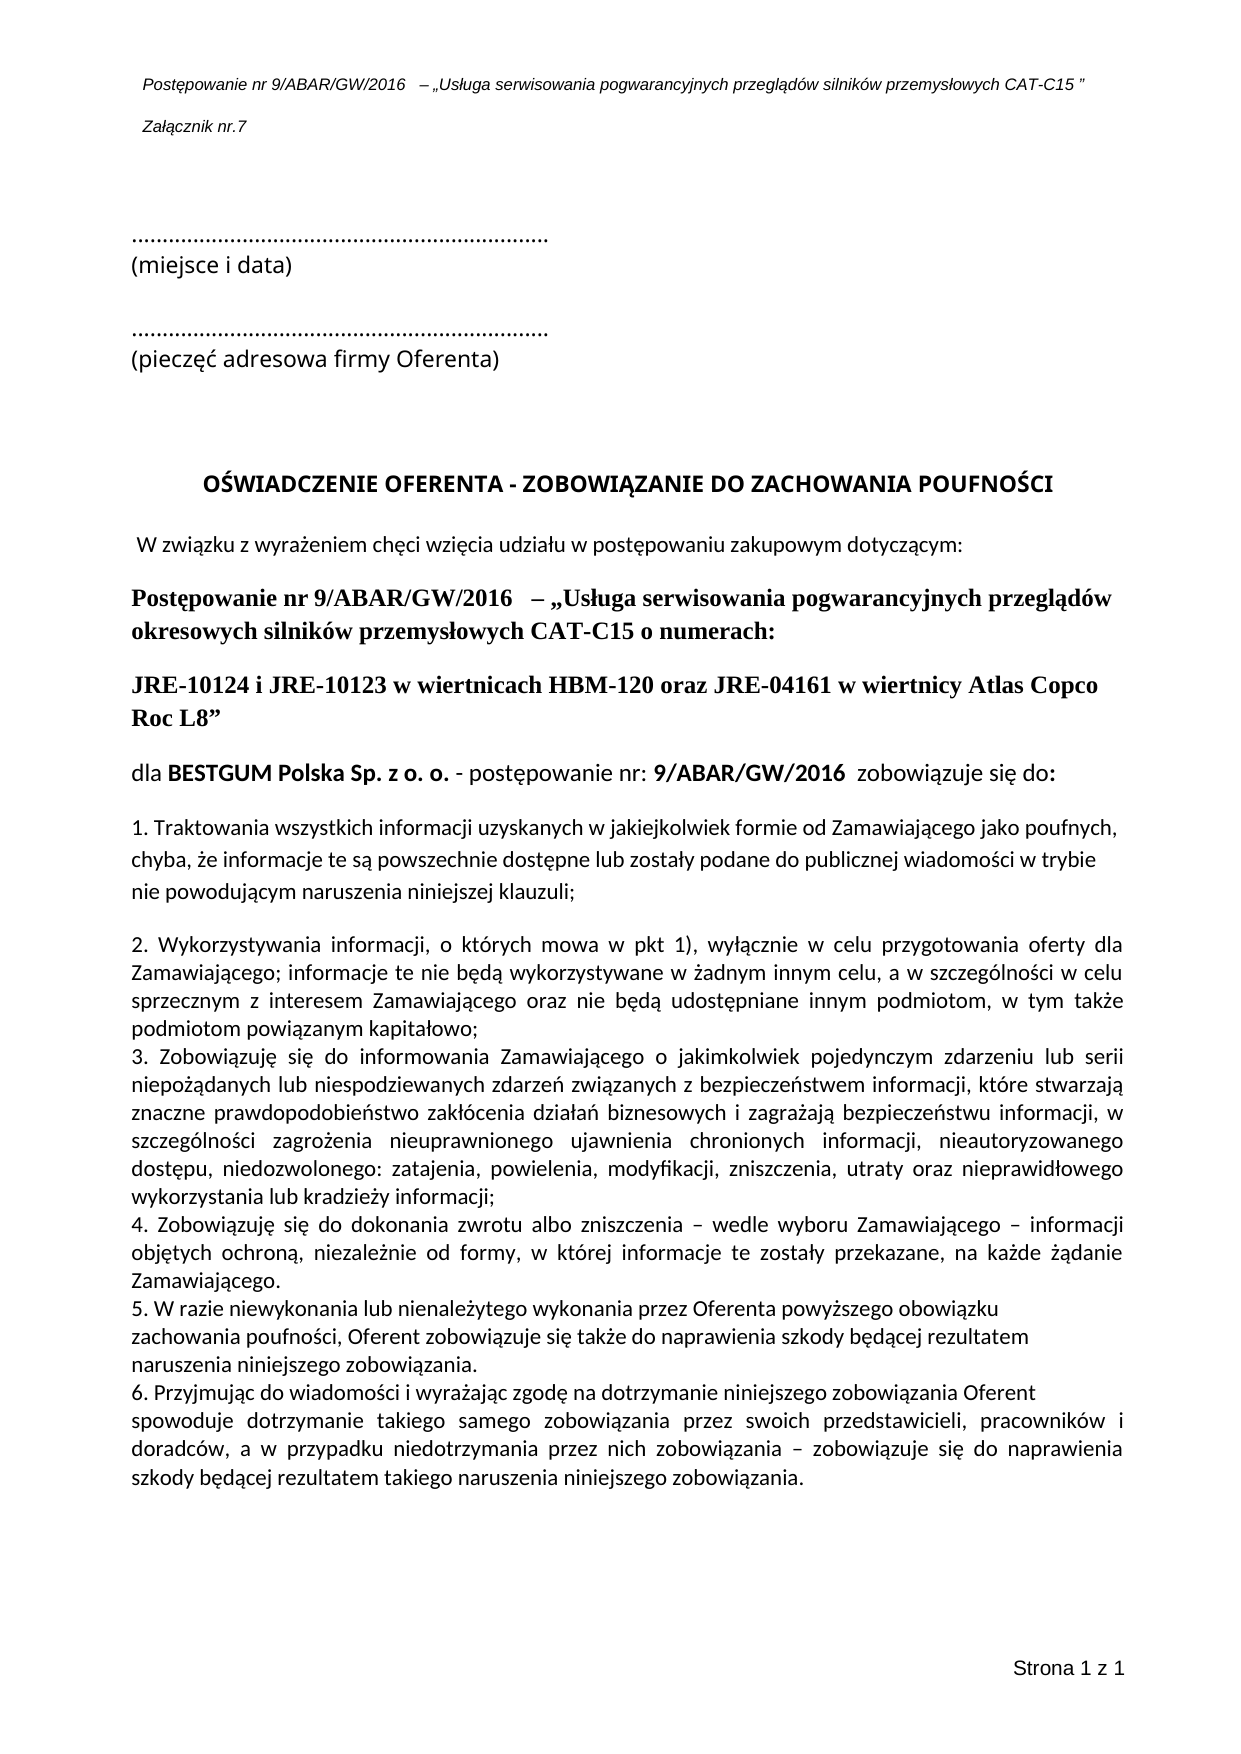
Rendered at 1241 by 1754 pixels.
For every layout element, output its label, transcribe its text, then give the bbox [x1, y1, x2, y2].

text 3. Zobowiązuję się do informowania Zamawiającego o jakimkolwiek pojedynczym zdarzeniu lub serii niepożądanych lub niespodziewanych zdarzeń związanych z bezpieczeństwem informacji, które stwarzają znaczne prawdopodobieństwo zakłócenia działań biznesowych i zagrażają bezpieczeństwu informacji, w szczególności zagrożenia nieuprawnionego ujawnienia chronionych informacji, nieautoryzowanego dostępu, niedozwolonego: zatajenia, powielenia, modyfikacji, zniszczenia, utraty oraz nieprawidłowego wykorzystania lub kradzieży informacji; [131, 1042, 1125, 1210]
text 4. Zobowiązuję się do dokonania zwrotu albo zniszczenia – wedle wyboru Zamawiającego – informacji objętych ochroną, niezależnie od formy, w której informacje te zostały przekazane, na każde żądanie Zamawiającego. [131, 1210, 1125, 1294]
text naruszenia niniejszego zobowiązania. [131, 1351, 1125, 1378]
text OŚWIADCZENIE OFERENTA - ZOBOWIĄZANIE DO ZACHOWANIA POUFNOŚCI [131, 468, 1125, 499]
text 6. Przyjmując do wiadomości i wyrażając zgodę na dotrzymanie niniejszego zobowiązania Oferent [131, 1378, 1125, 1407]
text 2. Wykorzystywania informacji, o których mowa w pkt 1), wyłącznie w celu przygotowania oferty dla Zamawiającego; informacje te nie będą wykorzystywane w żadnym innym celu, a w szczególności w celu sprzecznym z interesem Zamawiającego oraz nie będą udostępniane innym podmiotom, w tym także podmiotom powiązanym kapitałowo; [131, 930, 1125, 1042]
text (pieczęć adresowa firmy Oferenta) [131, 343, 1125, 374]
text dla BESTGUM Polska Sp. z o. o. - postępowanie nr: 9/ABAR/GW/2016 zobowiązuje się do: [131, 757, 1125, 787]
text .................................................................... [131, 218, 1125, 249]
text zachowania poufności, Oferent zobowiązuje się także do naprawienia szkody będącej rezultatem [131, 1322, 1125, 1351]
text 1. Traktowania wszystkich informacji uzyskanych w jakiejkolwiek formie od Zamawiającego jako poufnych, chyba, że informacje te są powszechnie dostępne lub zostały podane do publicznej wiadomości w trybie nie powodującym naruszenia niniejszej klauzuli; [131, 813, 1125, 905]
text W związku z wyrażeniem chęci wzięcia udziału w postępowaniu zakupowym dotyczącym: [131, 530, 1125, 558]
text JRE-10124 i JRE-10123 w wiertnicach HBM-120 oraz JRE-04161 w wiertnicy Atlas Copco Roc L8” [131, 670, 1125, 732]
text spowoduje dotrzymanie takiego samego zobowiązania przez swoich przedstawicieli, pracowników i doradców, a w przypadku niedotrzymania przez nich zobowiązania – zobowiązuje się do naprawienia szkody będącej rezultatem takiego naruszenia niniejszego zobowiązania. [131, 1407, 1125, 1491]
text (miejsce i data) [131, 249, 1125, 280]
text 5. W razie niewykonania lub nienależytego wykonania przez Oferenta powyższego obowiązku [131, 1294, 1125, 1322]
text .................................................................... [131, 311, 1125, 343]
text Postępowanie nr 9/ABAR/GW/2016 – „Usługa serwisowania pogwarancyjnych przeglądów okresowych silników przemysłowych CAT-C15 o numerach: [131, 583, 1125, 645]
